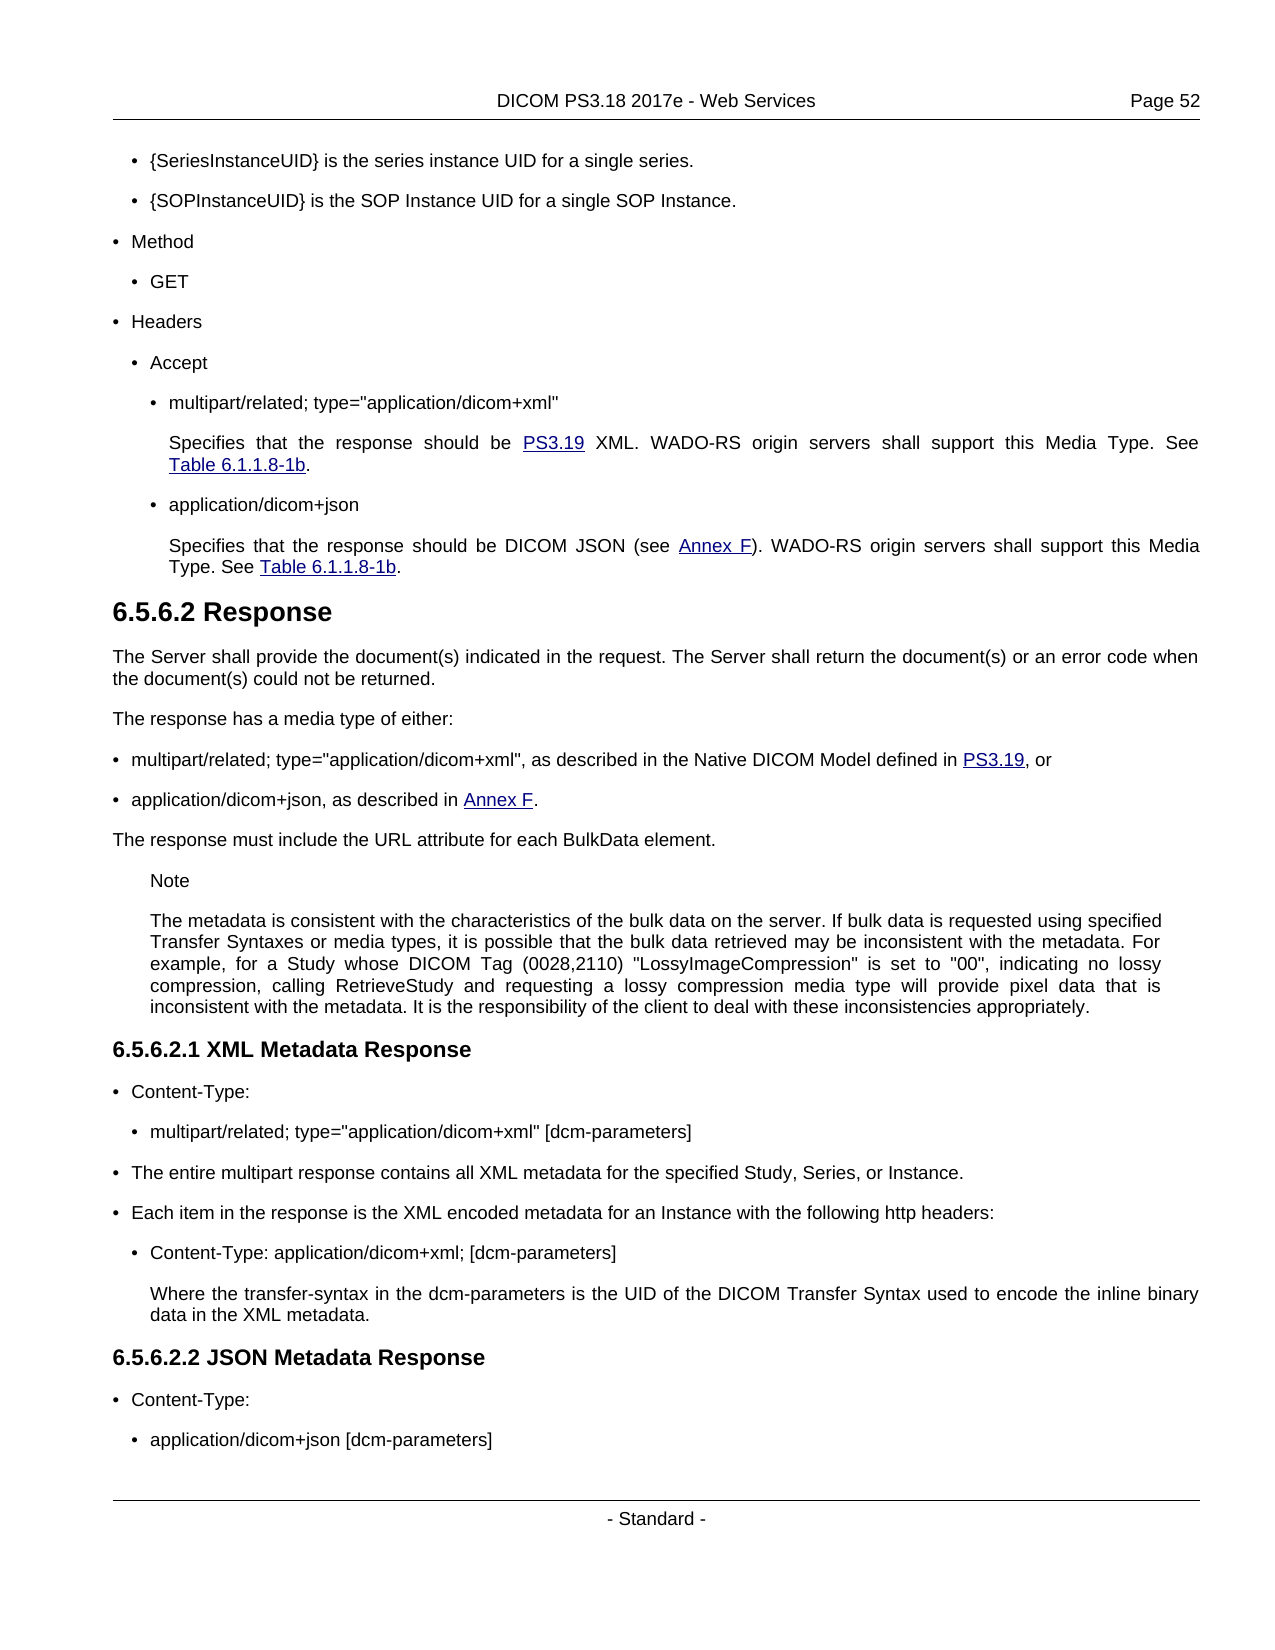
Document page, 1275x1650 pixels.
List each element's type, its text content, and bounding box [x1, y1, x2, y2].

list Content-Type: [112, 1389, 1200, 1410]
text The Server shall provide the document(s) indicated in the request. The Server shall return the document(s) or an error code when the document(s) could not be returned. [112, 646, 1200, 689]
text The response has a media type of either: [112, 708, 1200, 730]
text The response must include the URL attribute for each BulkData element. [112, 829, 1200, 851]
list {SOPInstanceUID} is the SOP Instance UID for a single SOP Instance. [131, 190, 1200, 212]
text The metadata is consistent with the characteristics of the bulk data on the server. If bulk data is requested using specified Transfer Syntaxes or media types, it is possible that the bulk data retrieved may be inconsistent with the metadata. For example, for a Study whose DICOM Tag (0028,2110) "LossyImageCompression" is set to "00", indicating no lossy compression, calling RetrieveStudy and requesting a lossy compression media type will provide pixel data that is inconsistent with the metadata. It is the responsibility of the client to deal with these inconsistencies appropriately. [150, 910, 1162, 1017]
list Specifies that the response should be DICOM JSON (see Annex F). WADO-RS origin servers shall support this Media Type. See Table 6.1.1.8-1b. [150, 534, 1200, 577]
list Method [112, 231, 1200, 252]
list application/dicom+json, as described in Annex F. [112, 789, 1200, 810]
list {SeriesInstanceUID} is the series instance UID for a single series. [131, 150, 1200, 172]
list multipart/related; type="application/dicom+xml", as described in the Native DICOM Model defined in PS3.19, or [112, 748, 1200, 770]
list Accept [131, 352, 1200, 373]
list GET [131, 271, 1200, 292]
list Where the transfer-syntax in the dcm-parameters is the UID of the DICOM Transfer Syntax used to encode the inline binary data in the XML metadata. [131, 1282, 1200, 1326]
text 6.5.6.2 Response [112, 596, 1200, 627]
list Each item in the response is the XML encoded metadata for an Instance with the following http headers: [112, 1202, 1200, 1223]
list application/dicom+json [150, 494, 1200, 516]
list The entire multipart response contains all XML metadata for the specified Study, Series, or Instance. [112, 1161, 1200, 1183]
list Content-Type: application/dicom+xml; [dcm-parameters] [131, 1242, 1200, 1264]
text 6.5.6.2.2 JSON Metadata Response [112, 1344, 1200, 1370]
text 6.5.6.2.1 XML Metadata Response [112, 1036, 1200, 1062]
list multipart/related; type="application/dicom+xml" [dcm-parameters] [131, 1121, 1200, 1143]
list application/dicom+json [dcm-parameters] [131, 1429, 1200, 1451]
list multipart/related; type="application/dicom+xml" [150, 392, 1200, 413]
list Headers [112, 311, 1200, 333]
list Content-Type: [112, 1081, 1200, 1102]
list Specifies that the response should be PS3.19 XML. WADO-RS origin servers shall support this Media Type. See Table 6.1.1.8-1b. [150, 432, 1200, 475]
text Note [150, 869, 1162, 891]
